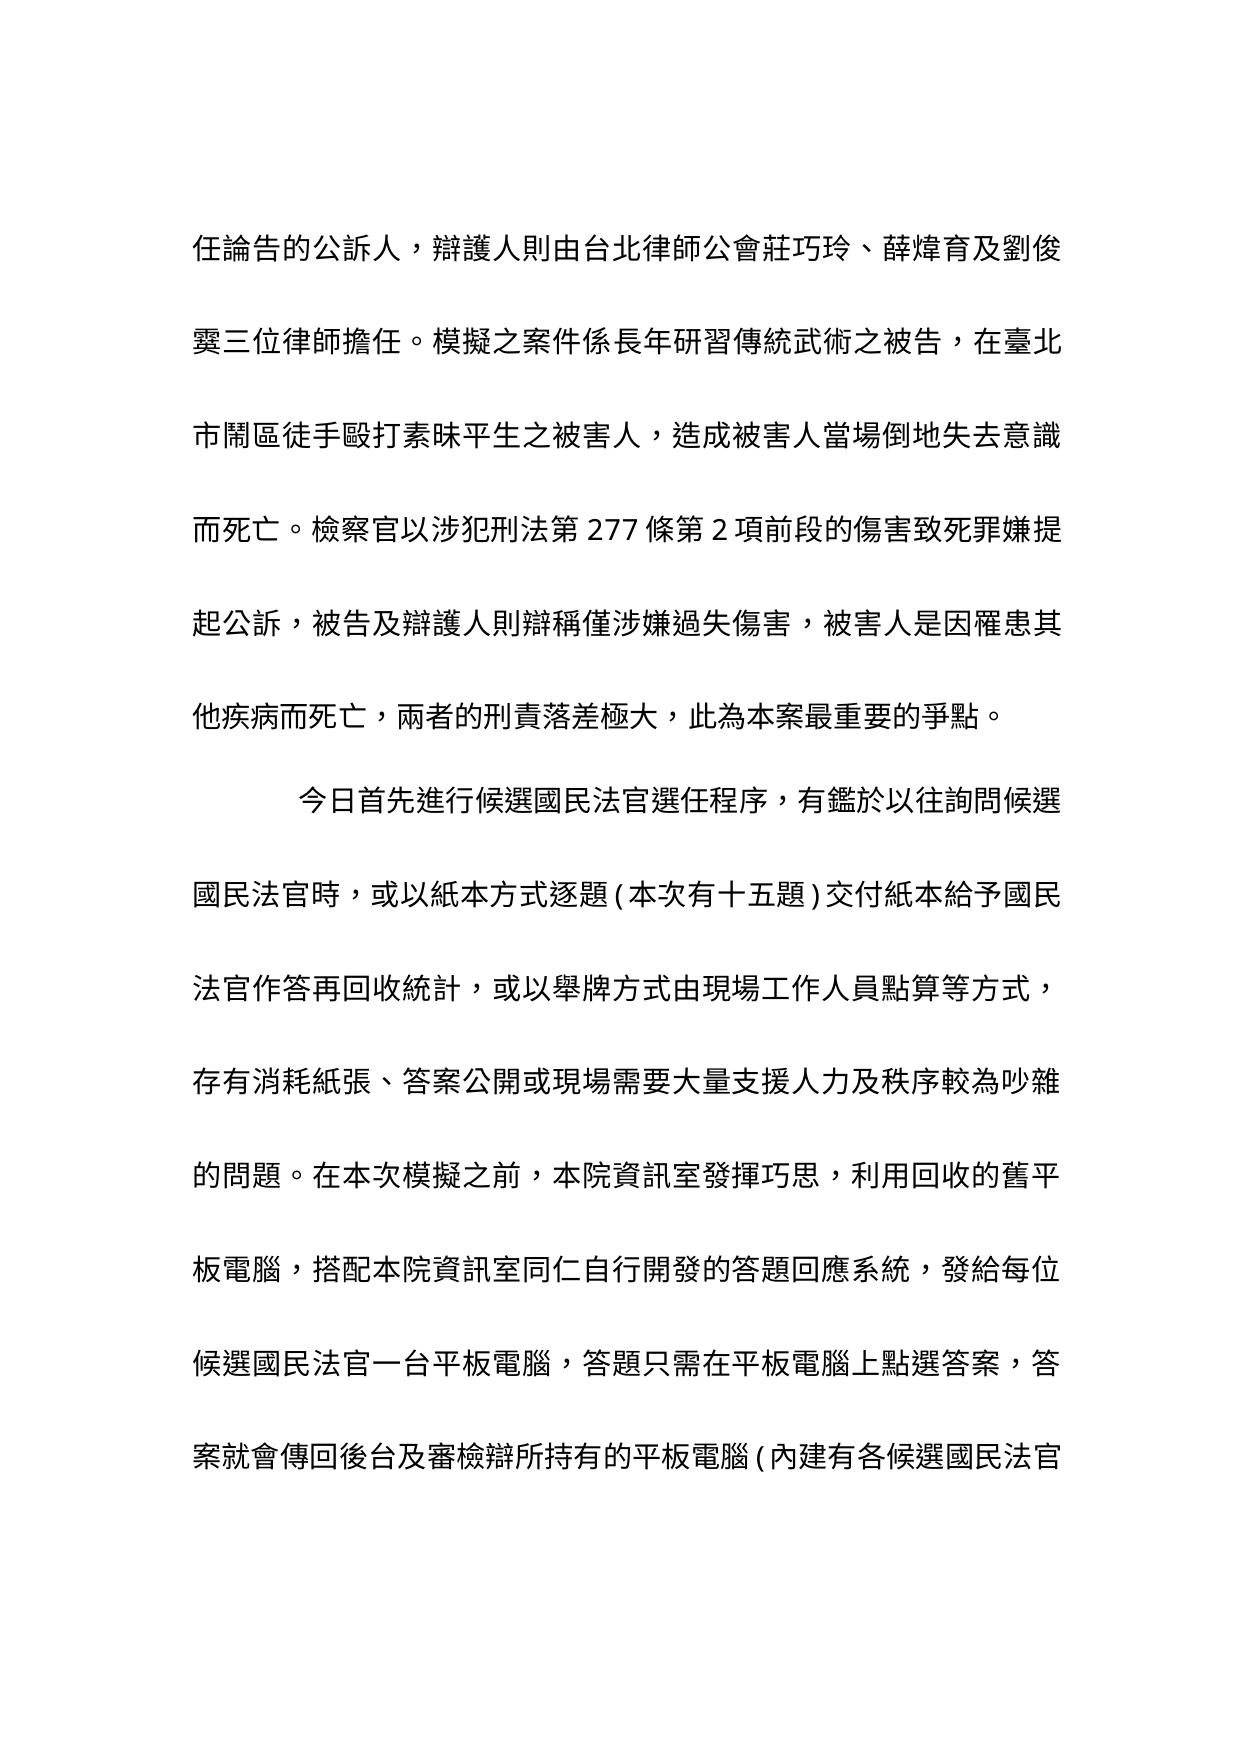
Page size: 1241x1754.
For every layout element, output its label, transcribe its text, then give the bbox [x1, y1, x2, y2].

text 任論告的公訴人，辯護人則由台北律師公會莊巧玲、薛煒育及劉俊霙三位律師擔任。模擬之案件係長年研習傳統武術之被告，在臺北市鬧區徒手毆打素昧平生之被害人，造成被害人當場倒地失去意識而死亡。檢察官以涉犯刑法第277條第2項前段的傷害致死罪嫌提起公訴，被告及辯護人則辯稱僅涉嫌過失傷害，被害人是因罹患其他疾病而死亡，兩者的刑責落差極大，此為本案最重要的爭點。 [192, 205, 1063, 736]
text 今日首先進行候選國民法官選任程序，有鑑於以往詢問候選國民法官時，或以紙本方式逐題(本次有十五題)交付紙本給予國民法官作答再回收統計，或以舉牌方式由現場工作人員點算等方式，存有消耗紙張、答案公開或現場需要大量支援人力及秩序較為吵雜的問題。在本次模擬之前，本院資訊室發揮巧思，利用回收的舊平板電腦，搭配本院資訊室同仁自行開發的答題回應系統，發給每位候選國民法官一台平板電腦，答題只需在平板電腦上點選答案，答案就會傳回後台及審檢辯所持有的平板電腦(內建有各候選國民法官所填寫的調查表，以利查閱及選任)，除有節省紙張響應環保的優點，候選國法官的答案也不會外洩，審檢辯更可即時知悉各候選國民的答覆，使全體訊問程序之現場秩序更加有序，所花費時間及人力更少，程序更加快速。 [192, 757, 1063, 1476]
